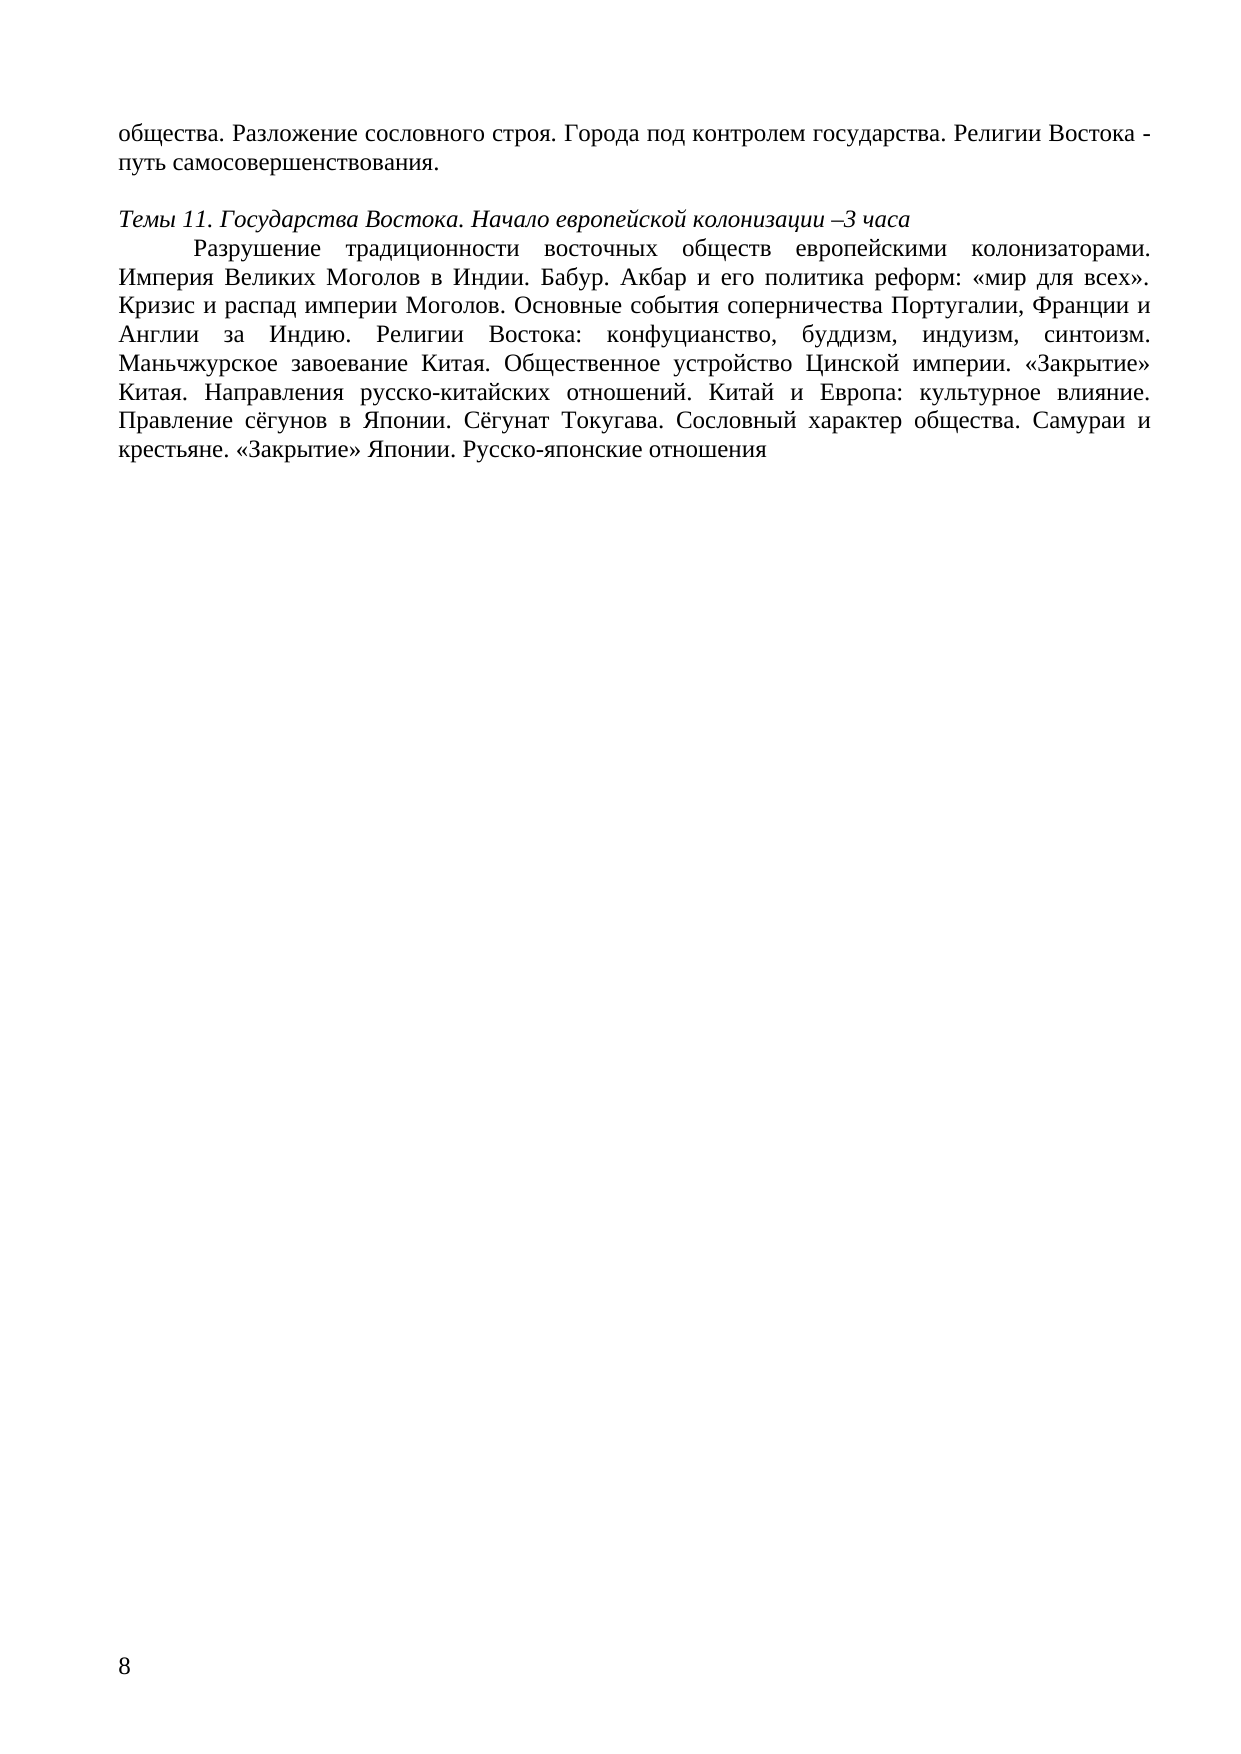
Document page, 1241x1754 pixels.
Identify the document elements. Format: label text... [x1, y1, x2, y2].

text Разрушение традиционности восточных обществ европейскими колонизаторами. Империя Великих Моголов в Индии. Бабур. Акбар и его политика реформ: «мир для всех». Кризис и распад империи Моголов. Основные события соперничества Португалии, Франции и Англии за Индию. Религии Востока: конфуцианство, буддизм, индуизм, синтоизм. Маньчжурское завоевание Китая. Общественное устройство Цинской империи. «Закрытие» Китая. Направления русско-китайских отношений. Китай и Европа: культурное влияние. Правление сёгунов в Японии. Сёгунат Токугава. Сословный характер общества. Самураи и крестьяне. «Закрытие» Японии. Русско-японские отношения [118, 233, 1152, 463]
text общества. Разложение сословного строя. Города под контролем государства. Религии Востока - путь самосовершенствования. [118, 118, 1152, 176]
text Темы 11. Государства Востока. Начало европейской колонизации –3 часа [118, 204, 1152, 233]
